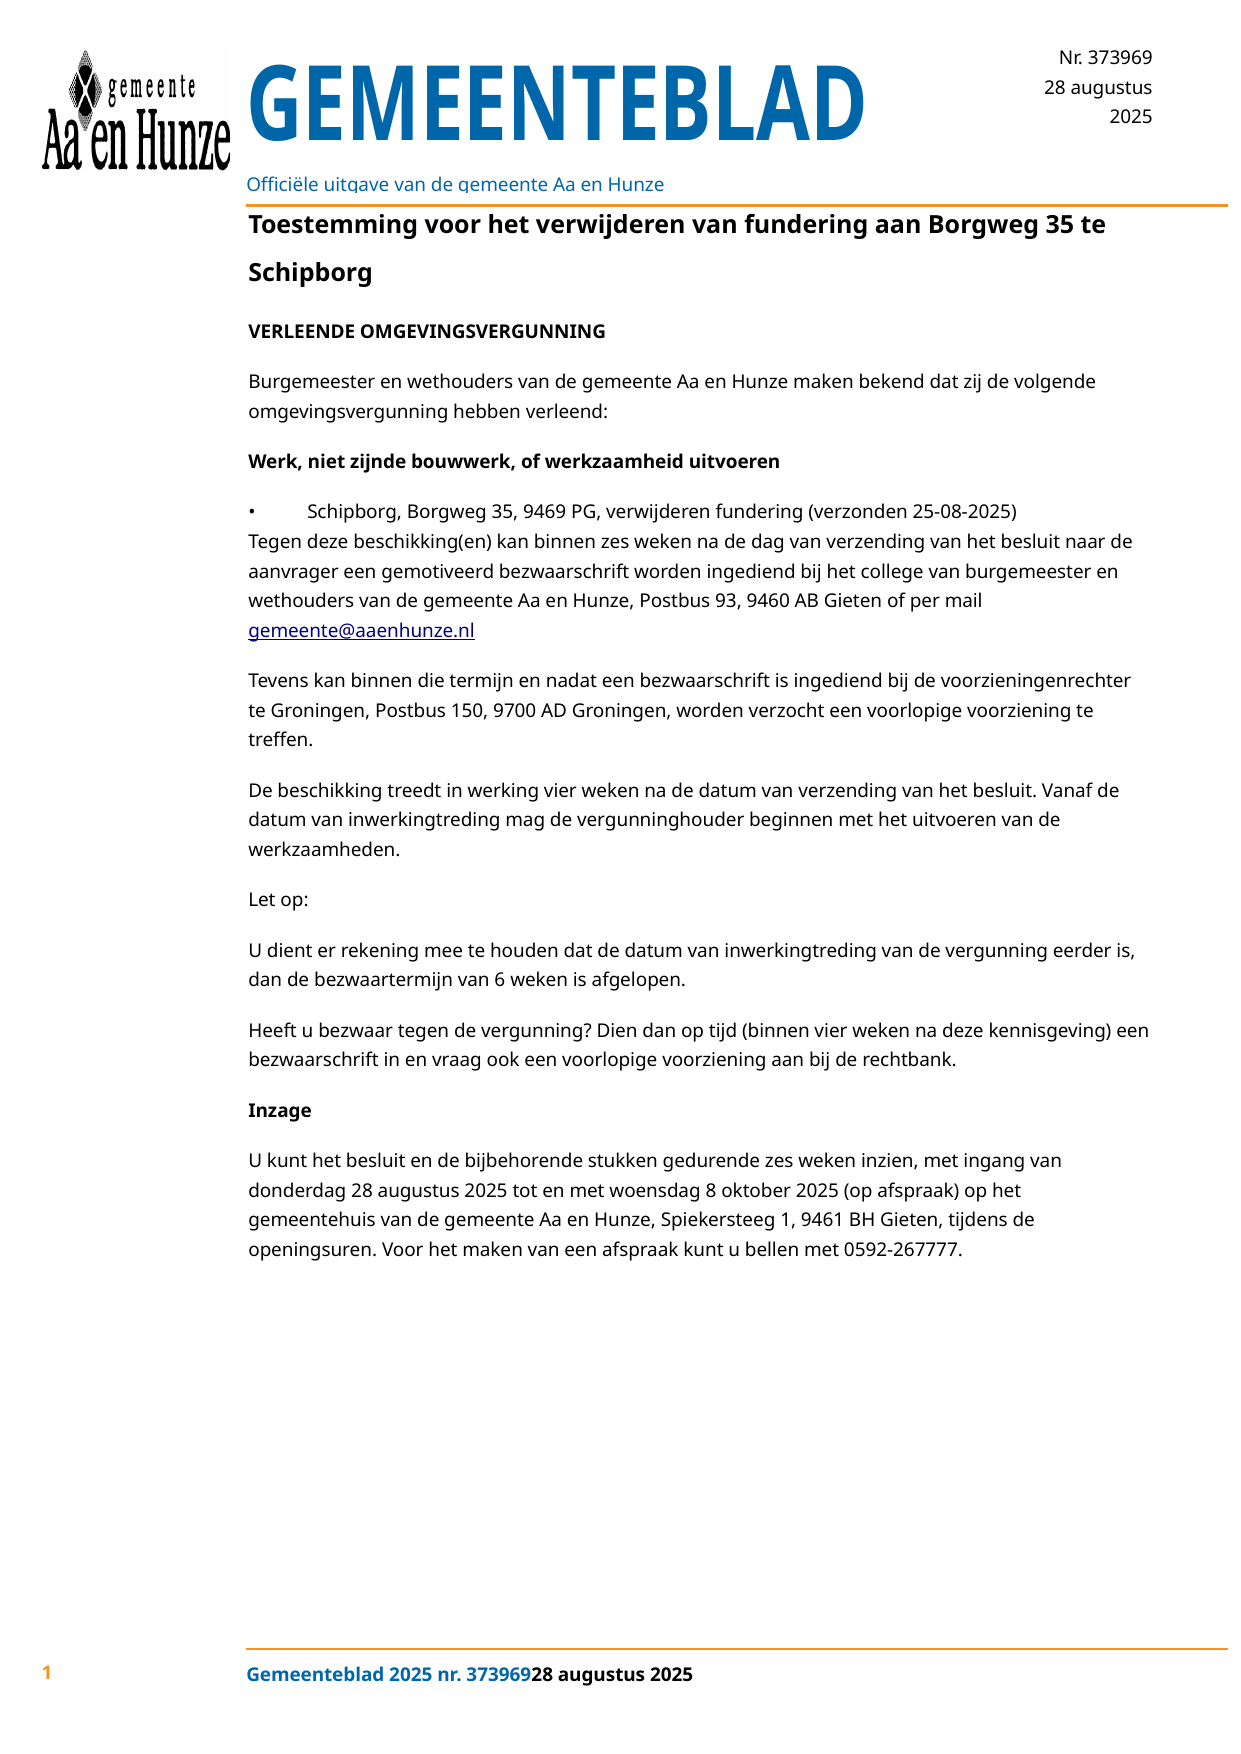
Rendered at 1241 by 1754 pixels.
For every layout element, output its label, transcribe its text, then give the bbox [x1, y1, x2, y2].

text Heeft u bezwaar tegen de vergunning? Dien dan op tijd (binnen vier weken na deze kennisgeving) een bezwaarschrift in en vraag ook een voorlopige voorziening aan bij de rechtbank. [248, 1017, 1152, 1072]
text De beschikking treedt in werking vier weken na de datum van verzending van het besluit. Vanaf de datum van inwerkingtreding mag de vergunninghouder beginnen met het uitvoeren van de werkzaamheden. [248, 777, 1152, 862]
text Let op: [248, 887, 1152, 912]
text VERLEENDE OMGEVINGSVERGUNNING [248, 318, 1152, 344]
text Inzage [248, 1097, 1152, 1123]
text Werk, niet zijnde bouwwerk, of werkzaamheid uitvoeren [248, 448, 1152, 474]
text Tegen deze beschikking(en) kan binnen zes weken na de dag van verzending van het besluit naar de aanvrager een gemotiveerd bezwaarschrift worden ingediend bij het college van burgemeester en wethouders van de gemeente Aa en Hunze, Postbus 93, 9460 AB Gieten of per mail gemeente@aaenhunze.nl [248, 528, 1152, 643]
picture [41, 47, 231, 172]
list Schipborg, Borgweg 35, 9469 PG, verwijderen fundering (verzonden 25-08-2025) [248, 499, 1152, 524]
text U dient er rekening mee te houden dat de datum van inwerkingtreding van de vergunning eerder is, dan de bezwaartermijn van 6 weken is afgelopen. [248, 937, 1152, 992]
text U kunt het besluit en de bijbehorende stukken gedurende zes weken inzien, met ingang van donderdag 28 augustus 2025 tot en met woensdag 8 oktober 2025 (op afspraak) op het gemeentehuis van de gemeente Aa en Hunze, Spiekersteeg 1, 9461 BH Gieten, tijdens de openingsuren. Voor het maken van een afspraak kunt u bellen met 0592-267777. [248, 1147, 1152, 1262]
text Tevens kan binnen die termijn en nadat een bezwaarschrift is ingediend bij de voorzieningenrechter te Groningen, Postbus 150, 9700 AD Groningen, worden verzocht een voorlopige voorziening te treffen. [248, 667, 1152, 752]
text Toestemming voor het verwijderen van fundering aan Borgweg 35 te Schipborg [248, 207, 1152, 288]
text Burgemeester en wethouders van de gemeente Aa en Hunze maken bekend dat zij de volgende omgevingsvergunning hebben verleend: [248, 368, 1152, 424]
